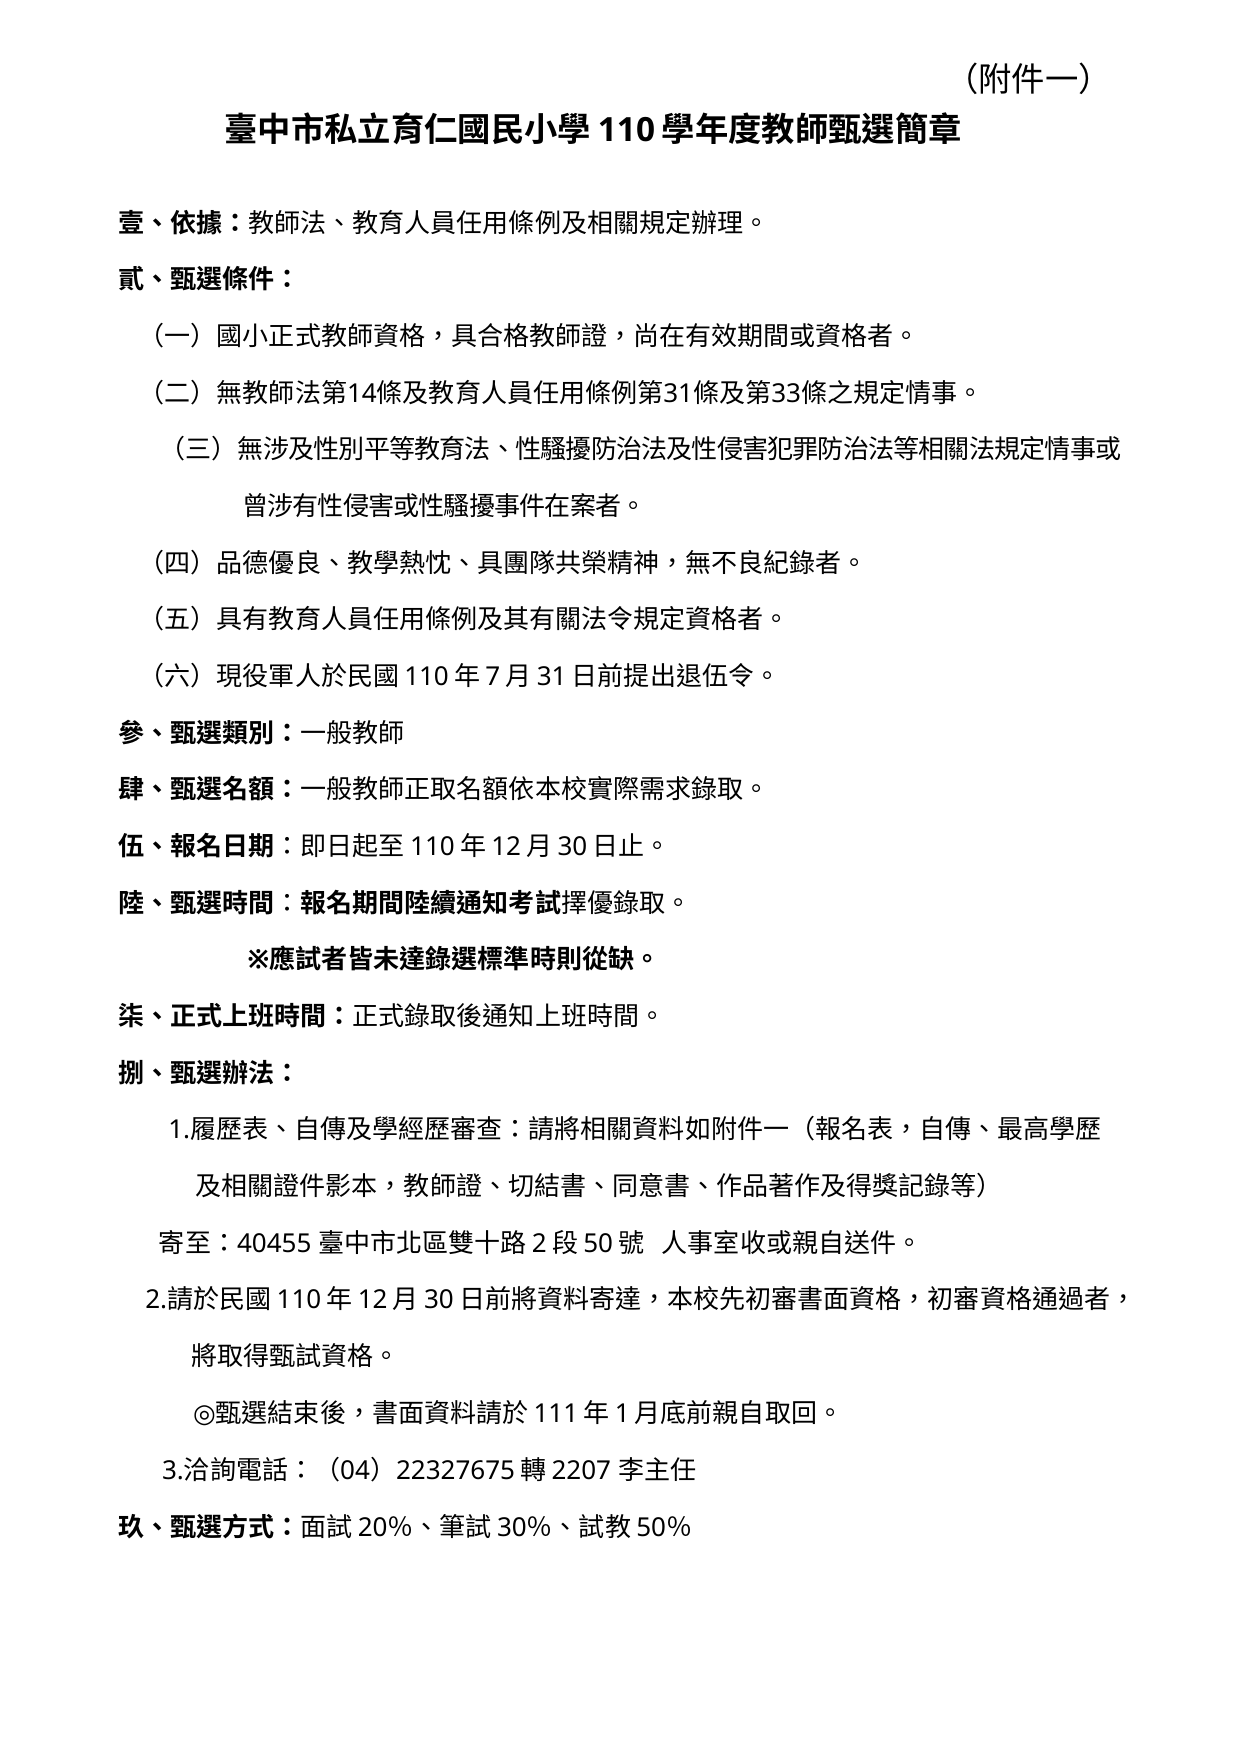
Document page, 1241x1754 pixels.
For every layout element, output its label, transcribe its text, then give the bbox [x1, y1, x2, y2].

text （六）現役軍人於民國110年7月31日前提出退伍令。 [118, 655, 1122, 693]
text 伍、報名日期：即日起至110年12月30日止。 [118, 825, 1122, 863]
text 壹、依據：教師法、教育人員任用條例及相關規定辦理。 [118, 202, 1122, 240]
text （二）無教師法第14條及教育人員任用條例第31條及第33條之規定情事。 [118, 372, 1122, 410]
text 臺中市私立育仁國民小學110學年度教師甄選簡章 [118, 89, 1122, 164]
text 寄至：40455 臺中市北區雙十路2段50號 人事室收或親自送件。 [118, 1222, 1122, 1260]
text 3.洽詢電話：（04）22327675轉2207 李主任 [118, 1449, 1122, 1487]
text 柒、正式上班時間：正式錄取後通知上班時間。 [118, 995, 1122, 1033]
text （四）品德優良、教學熱忱、具團隊共榮精神，無不良紀錄者。 [118, 542, 1122, 579]
text （五）具有教育人員任用條例及其有關法令規定資格者。 [118, 598, 1122, 636]
text （附件一） [945, 53, 1204, 101]
text ◎甄選結束後，書面資料請於111年1月底前親自取回。 [193, 1392, 1122, 1430]
text 1.履歷表、自傳及學經歷審查：請將相關資料如附件一（報名表，自傳、最高學歷及相關證件影本，教師證、切結書、同意書、作品著作及得獎記錄等） [168, 1108, 1122, 1203]
text 肆、甄選名額：一般教師正取名額依本校實際需求錄取。 [118, 768, 1122, 806]
text 參、甄選類別：一般教師 [118, 712, 1122, 750]
text 陸、甄選時間：報名期間陸續通知考試擇優錄取。 [118, 882, 1122, 920]
text （三）無涉及性別平等教育法、性騷擾防治法及性侵害犯罪防治法等相關法規定情事或曾涉有性侵害或性騷擾事件在案者。 [159, 429, 1122, 523]
text 貳、甄選條件： [118, 258, 1122, 296]
text 捌、甄選辦法： [118, 1052, 1122, 1090]
text 玖、甄選方式：面試20％、筆試30％、試教50％ [118, 1506, 1122, 1544]
text ※應試者皆未達錄選標準時則從缺。 [193, 938, 1122, 976]
text （一）國小正式教師資格，具合格教師證，尚在有效期間或資格者。 [118, 315, 1122, 353]
text 2.請於民國110年12月30日前將資料寄達，本校先初審書面資格，初審資格通過者，將取得甄試資格。 [118, 1279, 1122, 1373]
